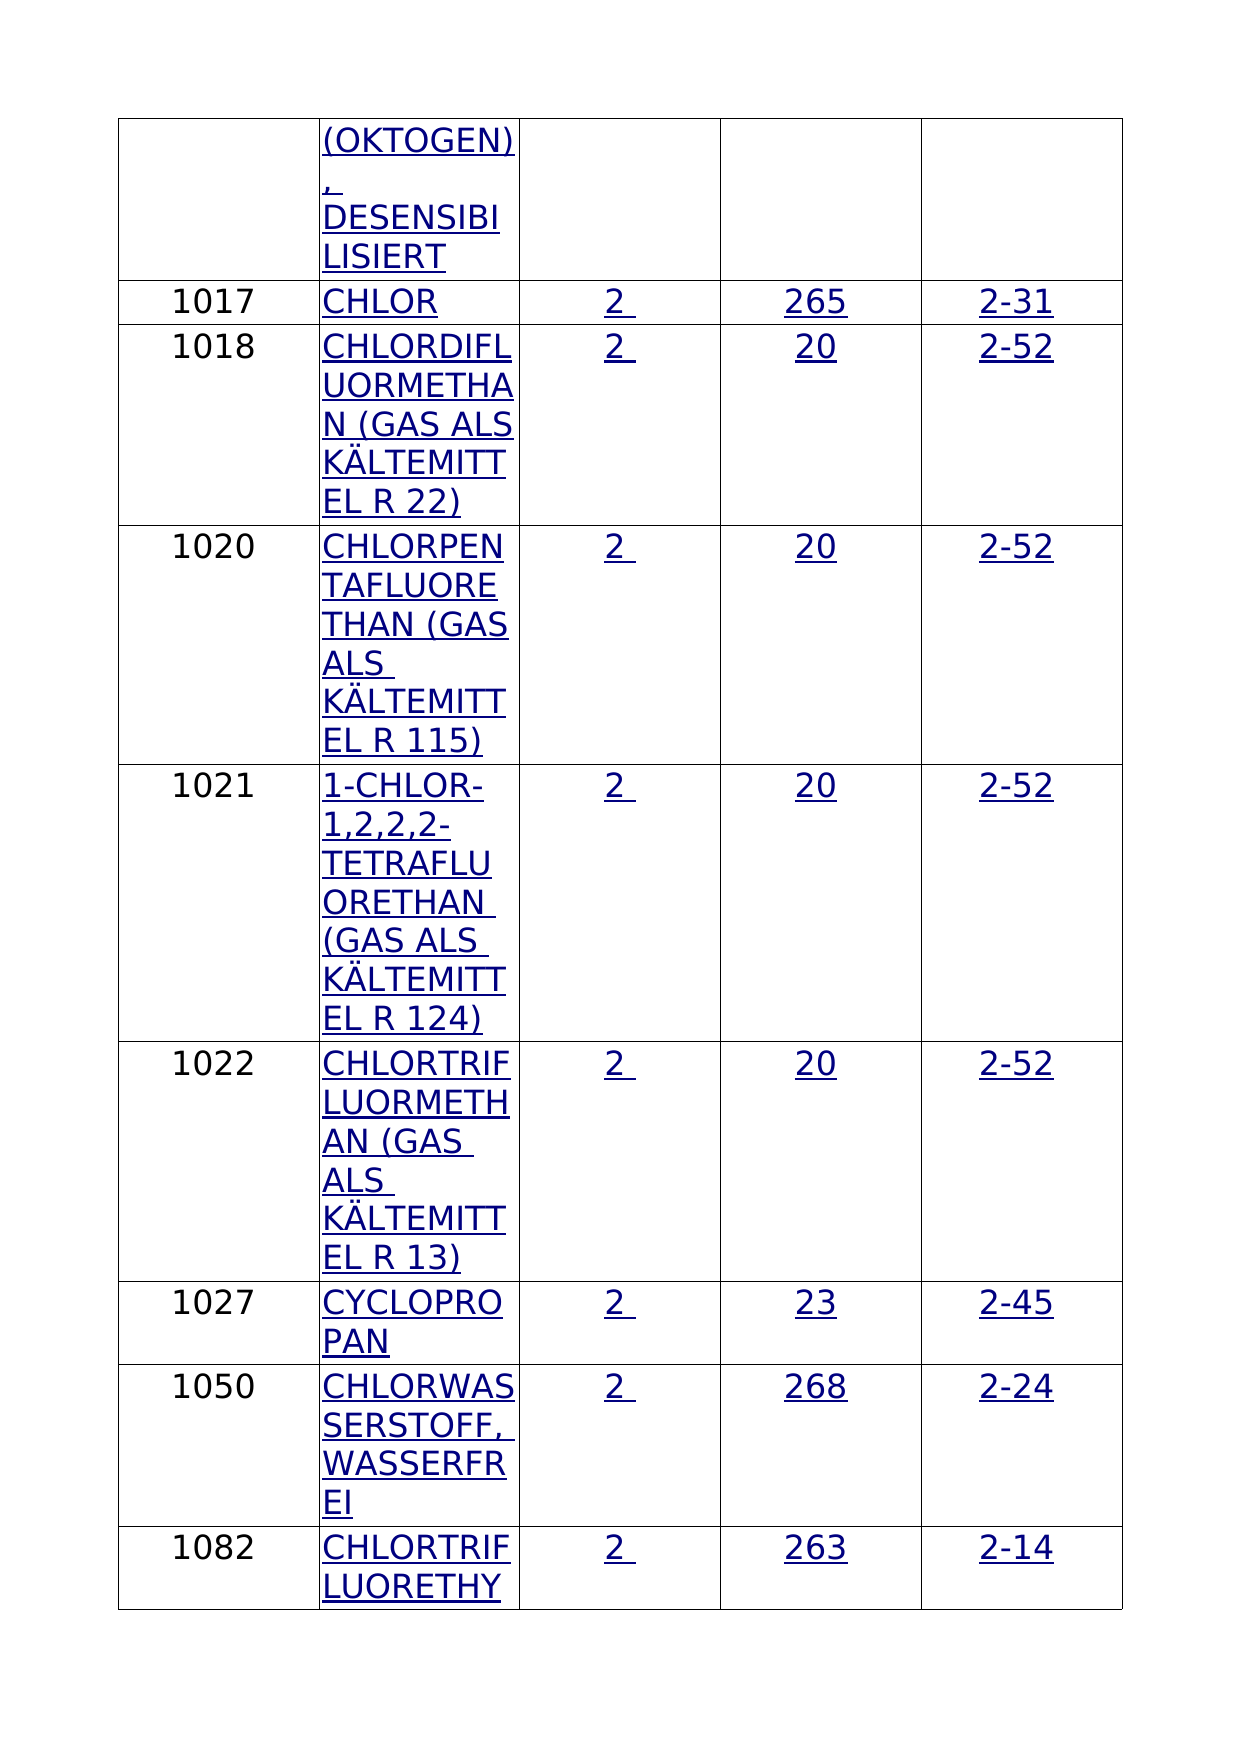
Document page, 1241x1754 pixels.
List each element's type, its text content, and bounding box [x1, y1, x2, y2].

table_cell 20 [721, 1042, 921, 1281]
table_cell 1021 [119, 765, 319, 1041]
table_cell 2 [520, 1365, 720, 1526]
table_cell 2-52 [922, 526, 1122, 763]
table_cell CHLORTRIFLUORMETHAN (GAS ALS KÄLTEMITTEL R 13) [320, 1042, 519, 1281]
table_cell [119, 119, 319, 279]
table_cell 1050 [119, 1365, 319, 1526]
table_cell [721, 119, 921, 279]
table_cell CHLORTRIFLUORETHY [320, 1527, 519, 1609]
table_cell 20 [721, 325, 921, 524]
table_cell 2-24 [922, 1365, 1122, 1526]
table_cell 2-52 [922, 1042, 1122, 1281]
table_cell 23 [721, 1282, 921, 1364]
table_cell 2-14 [922, 1527, 1122, 1609]
table_cell 1020 [119, 526, 319, 763]
table_cell [520, 119, 720, 279]
table_cell 2 [520, 281, 720, 324]
table_cell 2 [520, 526, 720, 763]
table_cell 2 [520, 765, 720, 1041]
table_cell 2 [520, 1527, 720, 1609]
table_cell 20 [721, 765, 921, 1041]
table_cell CHLOR [320, 281, 519, 324]
table_cell 265 [721, 281, 921, 324]
table_cell 1018 [119, 325, 319, 524]
table_cell 2 [520, 1282, 720, 1364]
table_cell CYCLOPROPAN [320, 1282, 519, 1364]
table_cell CHLORPENTAFLUORETHAN (GAS ALS KÄLTEMITTEL R 115) [320, 526, 519, 763]
table_cell 2 [520, 1042, 720, 1281]
table_cell 2-45 [922, 1282, 1122, 1364]
table_cell 2-52 [922, 325, 1122, 524]
table_cell (OKTOGEN), DESENSIBILISIERT [320, 119, 519, 279]
table_cell 263 [721, 1527, 921, 1609]
table_cell CHLORDIFLUORMETHAN (GAS ALS KÄLTEMITTEL R 22) [320, 325, 519, 524]
table_cell 2 [520, 325, 720, 524]
table_cell 20 [721, 526, 921, 763]
table_cell [922, 119, 1122, 279]
table_cell 1017 [119, 281, 319, 324]
table_cell 2-52 [922, 765, 1122, 1041]
table_cell 1082 [119, 1527, 319, 1609]
table_cell 1027 [119, 1282, 319, 1364]
table_cell 2-31 [922, 281, 1122, 324]
table_cell 1-CHLOR-1,2,2,2-TETRAFLUORETHAN (GAS ALS KÄLTEMITTEL R 124) [320, 765, 519, 1041]
table_cell 268 [721, 1365, 921, 1526]
table_cell CHLORWASSERSTOFF, WASSERFREI [320, 1365, 519, 1526]
table_cell 1022 [119, 1042, 319, 1281]
